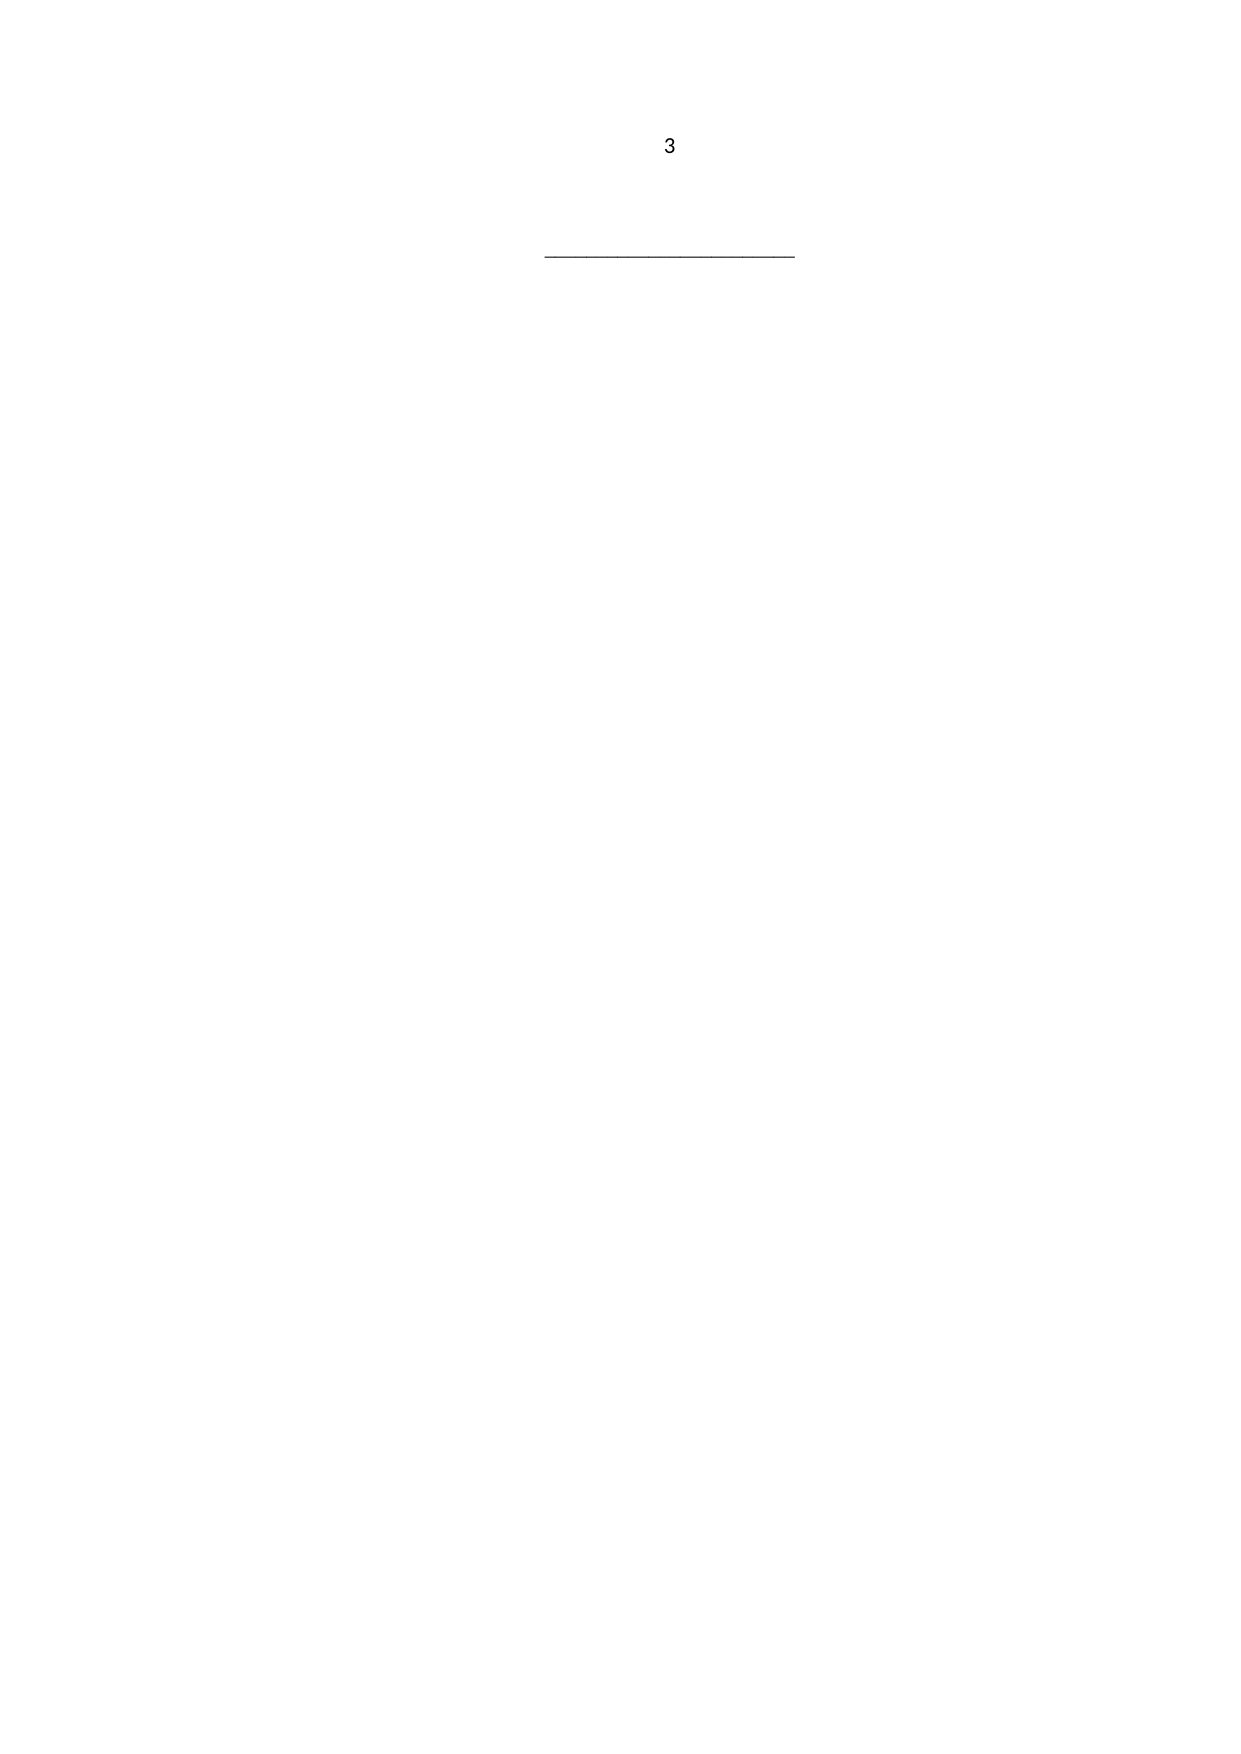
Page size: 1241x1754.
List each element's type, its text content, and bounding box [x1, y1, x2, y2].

text ________________________ [187, 236, 1152, 260]
